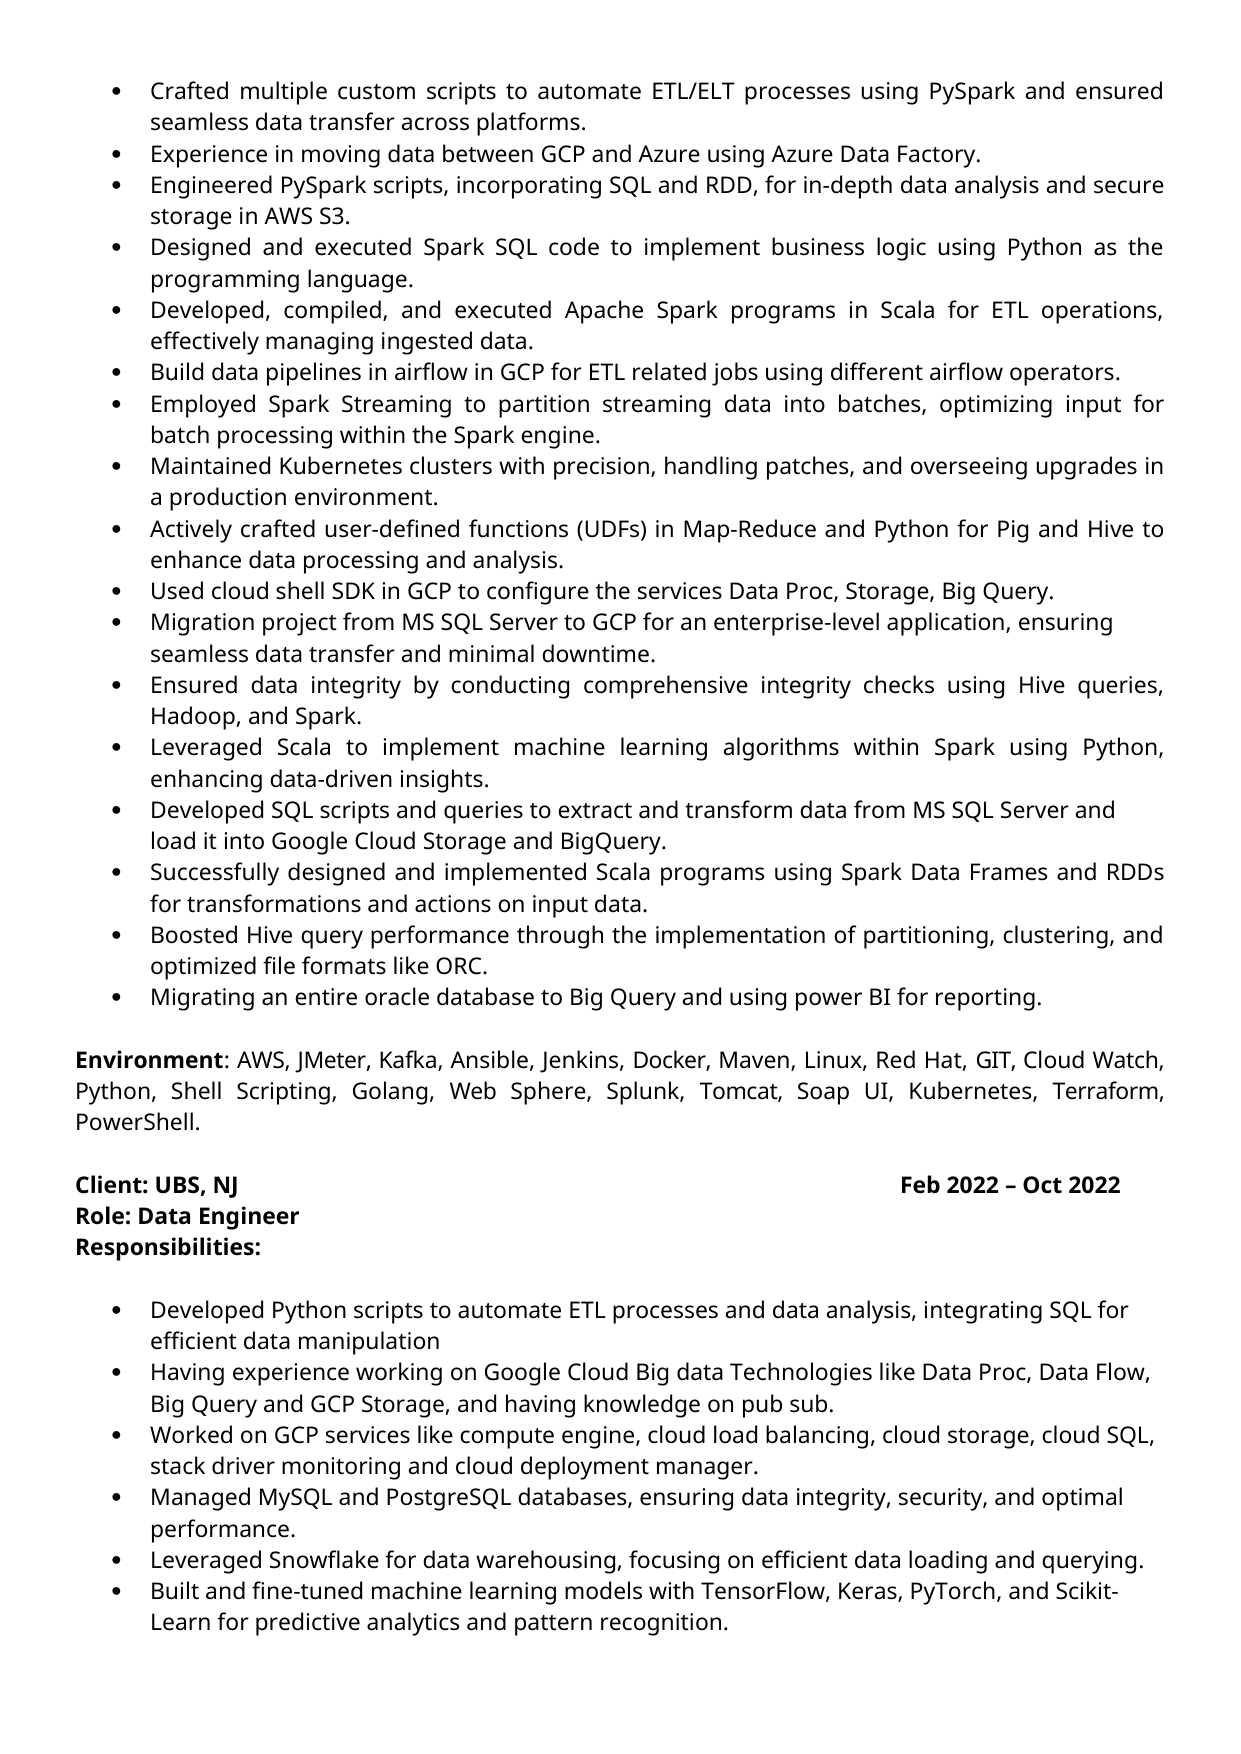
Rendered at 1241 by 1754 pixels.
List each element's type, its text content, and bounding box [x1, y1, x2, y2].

list Leveraged Snowflake for data warehousing, focusing on efficient data loading and querying. [112, 1544, 1165, 1575]
list Crafted multiple custom scripts to automate ETL/ELT processes using PySpark and ensured seamless data transfer across platforms. [112, 75, 1165, 137]
list Experience in moving data between GCP and Azure using Azure Data Factory. [112, 137, 1165, 169]
list Ensured data integrity by conducting comprehensive integrity checks using Hive queries, Hadoop, and Spark. [112, 669, 1165, 731]
list Employed Spark Streaming to partition streaming data into batches, optimizing input for batch processing within the Spark engine. [112, 387, 1165, 450]
list Actively crafted user-defined functions (UDFs) in Map-Reduce and Python for Pig and Hive to enhance data processing and analysis. [112, 512, 1165, 575]
list Boosted Hive query performance through the implementation of partitioning, clustering, and optimized file formats like ORC. [112, 919, 1165, 981]
list Migrating an entire oracle database to Big Query and using power BI for reporting. [112, 981, 1165, 1012]
list Leveraged Scala to implement machine learning algorithms within Spark using Python, enhancing data-driven insights. [112, 731, 1165, 794]
list Worked on GCP services like compute engine, cloud load balancing, cloud storage, cloud SQL, stack driver monitoring and cloud deployment manager. [112, 1419, 1165, 1481]
list Engineered PySpark scripts, incorporating SQL and RDD, for in-depth data analysis and secure storage in AWS S3. [112, 169, 1165, 231]
list Designed and executed Spark SQL code to implement business logic using Python as the programming language. [112, 231, 1165, 294]
list Having experience working on Google Cloud Big data Technologies like Data Proc, Data Flow, Big Query and GCP Storage, and having knowledge on pub sub. [112, 1356, 1165, 1419]
list Managed MySQL and PostgreSQL databases, ensuring data integrity, security, and optimal performance. [112, 1481, 1165, 1544]
list Migration project from MS SQL Server to GCP for an enterprise-level application, ensuring seamless data transfer and minimal downtime. [112, 606, 1165, 669]
list Developed SQL scripts and queries to extract and transform data from MS SQL Server and load it into Google Cloud Storage and BigQuery. [112, 794, 1165, 856]
list Built and fine-tuned machine learning models with TensorFlow, Keras, PyTorch, and Scikit-Learn for predictive analytics and pattern recognition. [112, 1575, 1165, 1637]
list Developed Python scripts to automate ETL processes and data analysis, integrating SQL for efficient data manipulation [112, 1294, 1165, 1356]
list Successfully designed and implemented Scala programs using Spark Data Frames and RDDs for transformations and actions on input data. [112, 856, 1165, 919]
list Developed, compiled, and executed Apache Spark programs in Scala for ETL operations, effectively managing ingested data. [112, 294, 1165, 356]
text Role: Data Engineer [75, 1200, 1165, 1231]
list Used cloud shell SDK in GCP to configure the services Data Proc, Storage, Big Query. [112, 575, 1165, 606]
text Client: UBS, NJ Feb 2022 – Oct 2022 [75, 1169, 1165, 1200]
list Build data pipelines in airflow in GCP for ETL related jobs using different airflow operators. [112, 356, 1165, 387]
text Environment: AWS, JMeter, Kafka, Ansible, Jenkins, Docker, Maven, Linux, Red Hat, GIT, Cloud Watch, Python, Shell Scripting, Golang, Web Sphere, Splunk, Tomcat, Soap UI, Kubernetes, Terraform, PowerShell. [75, 1044, 1165, 1137]
list Maintained Kubernetes clusters with precision, handling patches, and overseeing upgrades in a production environment. [112, 450, 1165, 512]
text Responsibilities: [75, 1231, 1165, 1262]
